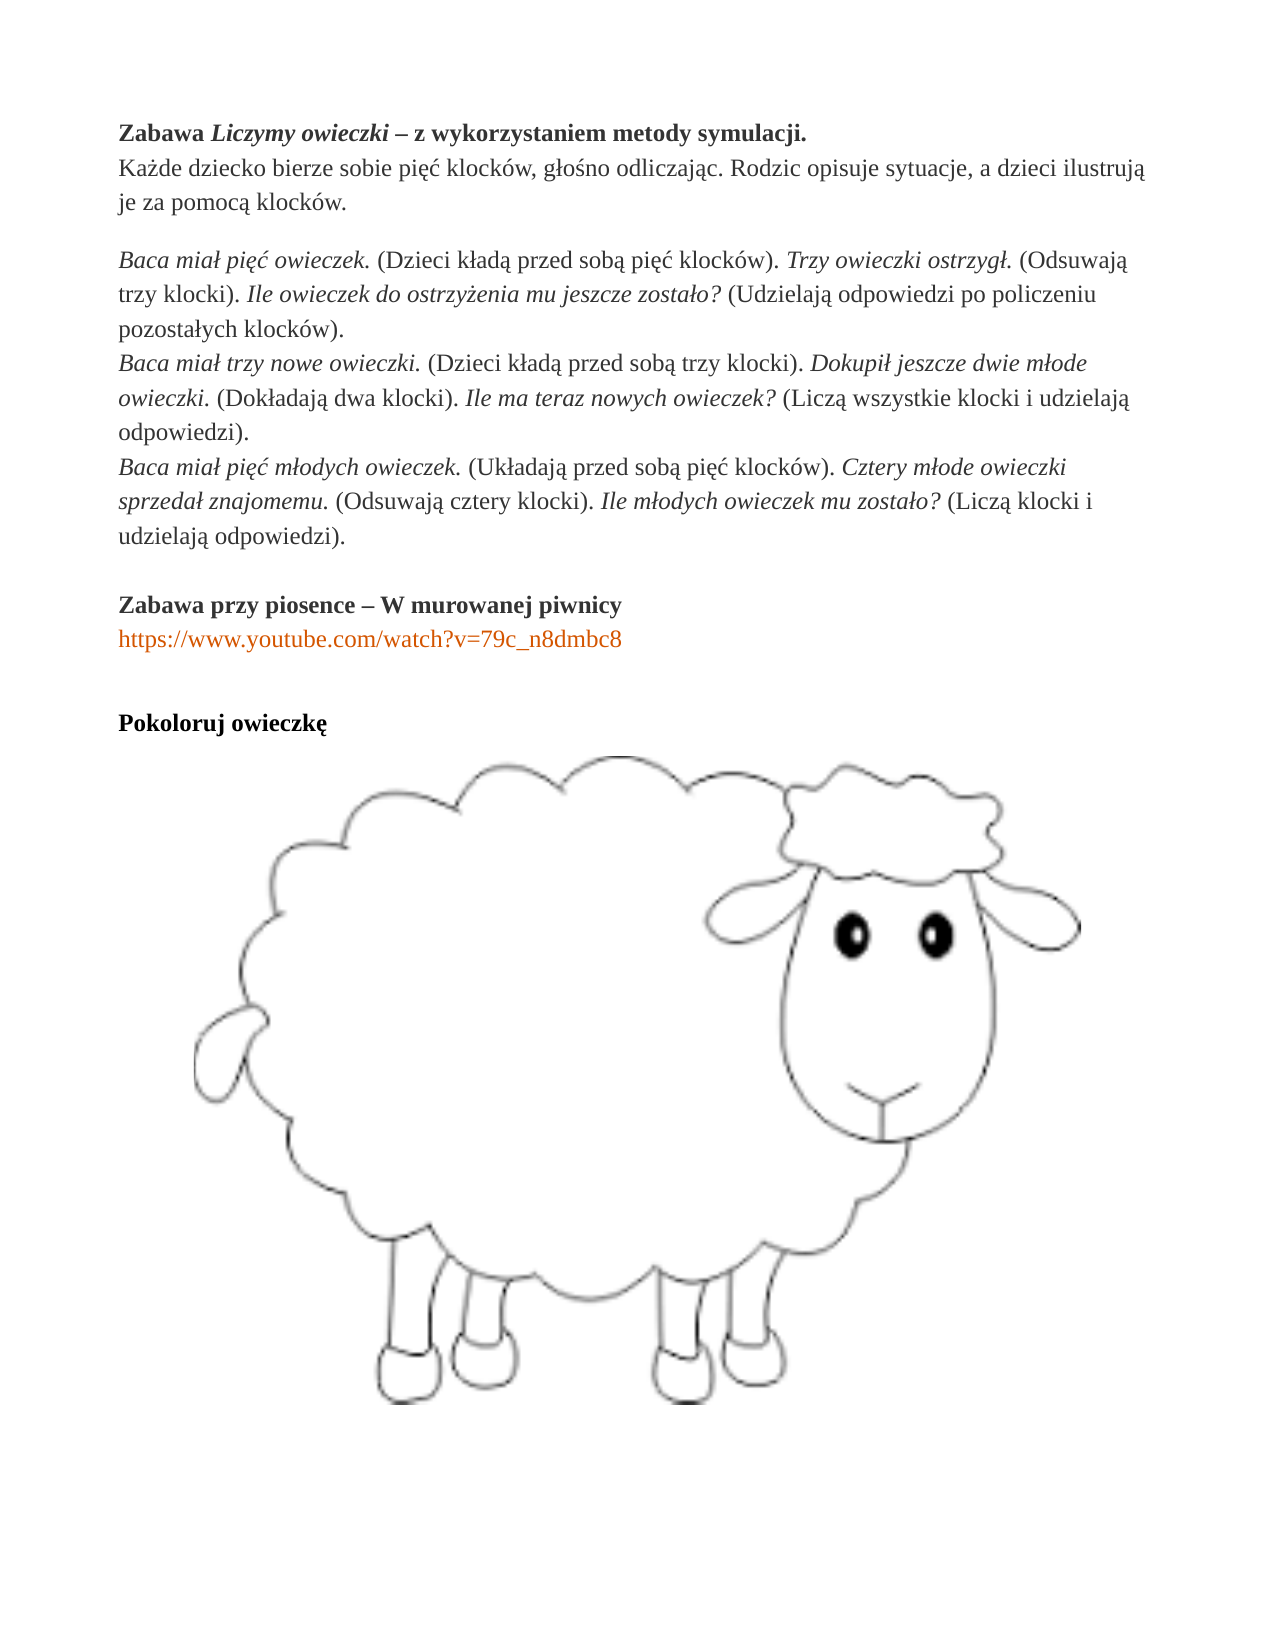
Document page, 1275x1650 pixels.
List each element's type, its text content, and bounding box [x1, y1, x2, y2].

text Baca miał pięć młodych owieczek. (Układają przed sobą pięć klocków). Cztery młode owiecz­ki sprzedał znajomemu. (Odsuwają cztery klocki). Ile młodych owieczek mu zostało? (Liczą klocki i udzielają odpowiedzi). [118, 452, 1157, 549]
text Baca miał pięć owieczek. (Dzieci kładą przed sobą pięć klocków). Trzy owieczki ostrzygł. (Odsuwają trzy klocki). Ile owieczek do ostrzyżenia mu jeszcze zostało? (Udzielają odpowiedzi po policzeniu pozostałych klocków). [118, 245, 1157, 343]
text https://www.youtube.com/watch?v=79c_n8dmbc8 [118, 624, 1157, 653]
text Baca miał trzy nowe owieczki. (Dzieci kładą przed sobą trzy klocki). Dokupił jeszcze dwie młode owieczki. (Dokładają dwa klocki). Ile ma teraz nowych owieczek? (Liczą wszystkie klocki i udzielają odpowiedzi). [118, 348, 1157, 446]
picture [193, 756, 1082, 1405]
text Zabawa Liczymy owieczki – z wykorzystaniem metody symulacji. [118, 118, 1157, 147]
text Każde dziecko bierze sobie pięć klocków, głośno odliczając. Rodzic opisuje sytuacje, a dzieci ilustrują je za pomocą klocków. [118, 153, 1157, 216]
text Pokoloruj owieczkę [118, 708, 1157, 737]
text Zabawa przy piosence – W murowanej piwnicy [118, 590, 1157, 618]
